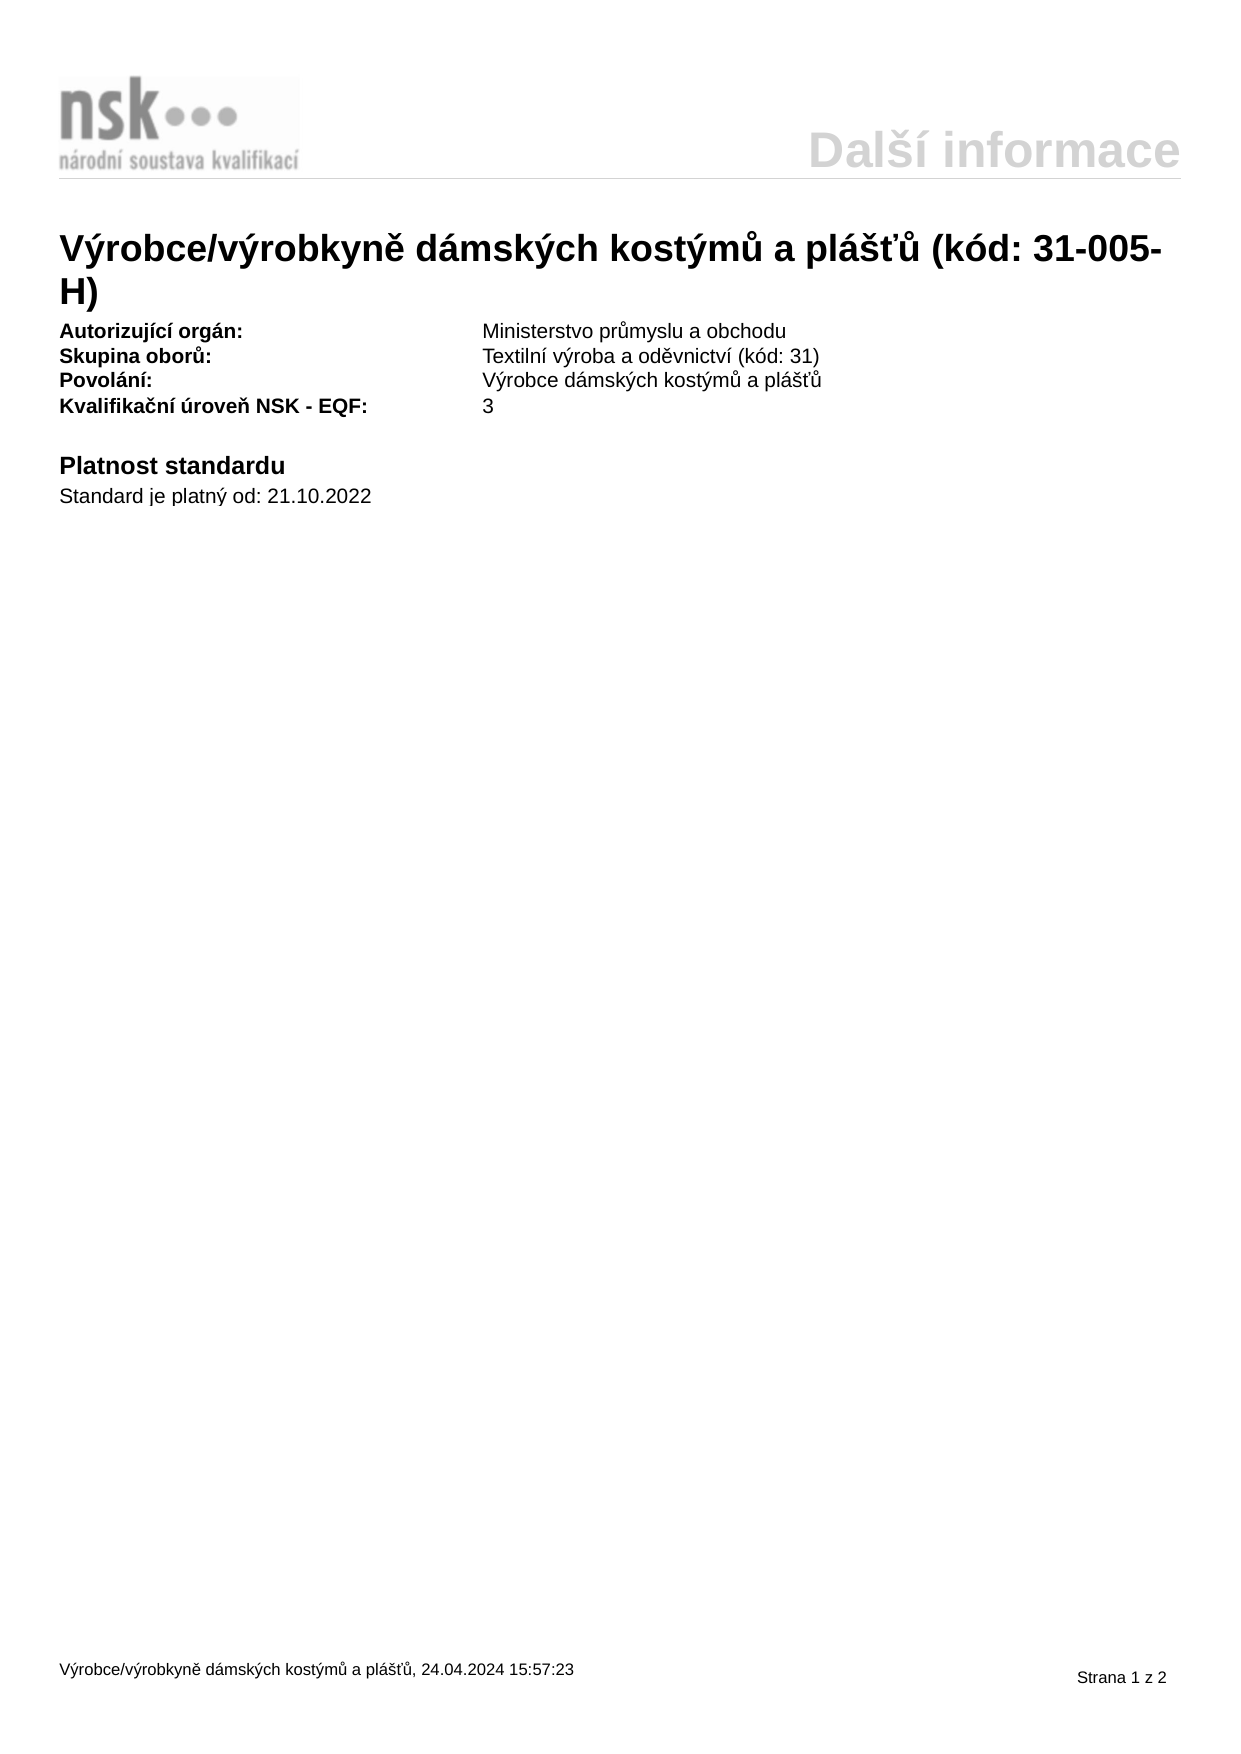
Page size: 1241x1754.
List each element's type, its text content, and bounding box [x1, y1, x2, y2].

table_cell [1167, 1660, 1181, 1696]
table_cell Textilní výroba a oděvnictví (kód: 31) [482, 344, 1181, 368]
table_cell [119, 806, 482, 1106]
table_cell [59, 1384, 119, 1659]
table_cell [119, 1106, 482, 1383]
table_cell [59, 506, 119, 806]
table_cell Výrobce/výrobkyně dámských kostýmů a plášťů (kód: 31-005-H) [59, 224, 1181, 313]
table_cell Standard je platný od: 21.10.2022 [59, 484, 1181, 506]
table_cell Povolání: [59, 368, 482, 392]
table_cell [482, 1106, 619, 1383]
table_cell [1167, 313, 1181, 319]
table_cell Strana 1 z 2 [861, 1660, 1167, 1696]
picture [58, 59, 620, 172]
table_cell [482, 1384, 619, 1659]
table_cell [119, 196, 482, 224]
table_cell [119, 506, 482, 806]
table_cell Autorizující orgán: [59, 319, 482, 343]
table_cell [1167, 506, 1181, 806]
table_cell Kvalifikační úroveň NSK - EQF: [59, 394, 482, 417]
table_cell [1167, 1384, 1181, 1659]
table_cell [619, 196, 627, 224]
table_cell 3 [482, 394, 1181, 417]
table_cell [119, 418, 482, 447]
table_cell [627, 196, 861, 224]
table_cell [119, 1384, 482, 1659]
table_cell [619, 313, 627, 319]
table_cell [861, 196, 1167, 224]
table_header [620, 59, 627, 172]
table_cell [861, 506, 1167, 806]
table_cell [627, 313, 861, 319]
table_cell [59, 179, 1181, 196]
table_cell [59, 313, 119, 319]
table_cell [482, 506, 619, 806]
table_cell [59, 418, 119, 447]
table_cell Skupina oborů: [59, 344, 482, 368]
table_cell [627, 418, 861, 447]
table_cell [619, 1106, 627, 1383]
table_cell [482, 313, 619, 319]
table_cell [482, 806, 619, 1106]
table_cell [59, 1106, 119, 1383]
table_cell [59, 196, 119, 224]
table_cell [619, 1384, 627, 1659]
table_cell [482, 196, 619, 224]
table_cell [59, 806, 119, 1106]
table_cell [482, 172, 619, 178]
table_cell [1167, 1106, 1181, 1383]
table_cell [1167, 418, 1181, 447]
table_cell [619, 172, 627, 178]
table_cell [627, 1106, 861, 1383]
table_cell Výrobce dámských kostýmů a plášťů [482, 368, 1181, 393]
table_cell [619, 506, 627, 806]
table_cell [482, 418, 619, 447]
table_cell Výrobce/výrobkyně dámských kostýmů a plášťů, 24.04.2024 15:57:23 [59, 1660, 861, 1696]
table_header Další informace [627, 59, 1181, 178]
table_cell [627, 806, 861, 1106]
table_cell Platnost standardu [59, 448, 1181, 483]
table_cell [119, 313, 482, 319]
table_cell [861, 1106, 1167, 1383]
table_cell [627, 506, 861, 806]
table_cell [861, 418, 1167, 447]
table_cell Ministerstvo průmyslu a obchodu [482, 319, 1181, 344]
table_cell [59, 172, 119, 178]
table_cell [861, 806, 1167, 1106]
table_cell [1167, 806, 1181, 1106]
table_cell [1167, 196, 1181, 224]
table_cell [619, 418, 627, 447]
table_cell [627, 1384, 861, 1659]
table_cell [119, 172, 482, 178]
table_cell [861, 1384, 1167, 1659]
table_cell [861, 313, 1167, 319]
table_cell [619, 806, 627, 1106]
